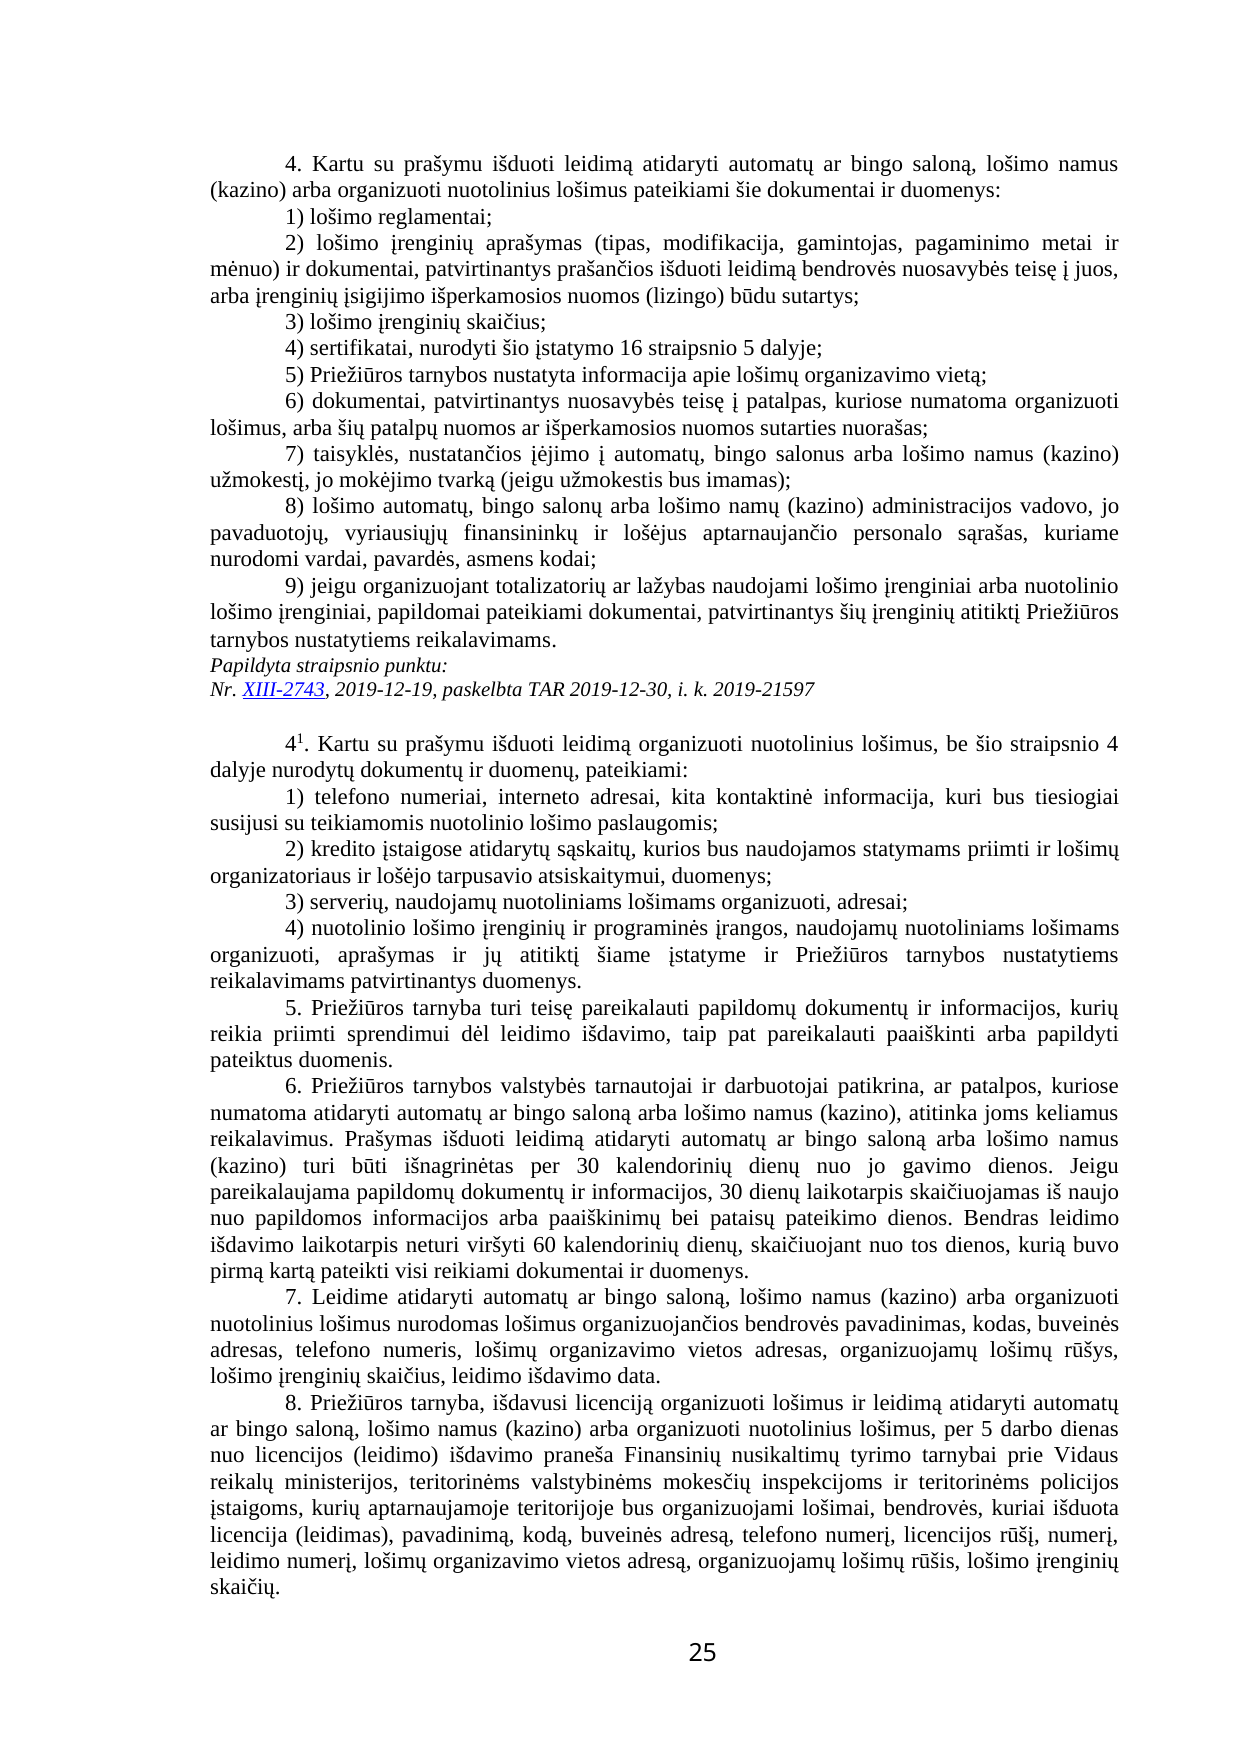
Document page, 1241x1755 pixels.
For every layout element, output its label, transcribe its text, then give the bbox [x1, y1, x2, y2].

text 1) lošimo reglamentai; [210, 203, 1120, 229]
text 4) nuotolinio lošimo įrenginių ir programinės įrangos, naudojamų nuotoliniams lošimams organizuoti, aprašymas ir jų atitiktį šiame įstatyme ir Priežiūros tarnybos nustatytiems reikalavimams patvirtinantys duomenys. [210, 914, 1120, 993]
text 4) sertifikatai, nurodyti šio įstatymo 16 straipsnio 5 dalyje; [210, 334, 1120, 361]
text 3) lošimo įrenginių skaičius; [210, 308, 1120, 334]
text 2) kredito įstaigose atidarytų sąskaitų, kurios bus naudojamos statymams priimti ir lošimų organizatoriaus ir lošėjo tarpusavio atsiskaitymui, duomenys; [210, 835, 1120, 888]
text 5) Priežiūros tarnybos nustatyta informacija apie lošimų organizavimo vietą; [210, 361, 1120, 387]
text 2) lošimo įrenginių aprašymas (tipas, modifikacija, gamintojas, pagaminimo metai ir mėnuo) ir dokumentai, patvirtinantys prašančios išduoti leidimą bendrovės nuosavybės teisę į juos, arba įrenginių įsigijimo išperkamosios nuomos (lizingo) būdu sutartys; [210, 229, 1120, 308]
text 4. Kartu su prašymu išduoti leidimą atidaryti automatų ar bingo saloną, lošimo namus (kazino) arba organizuoti nuotolinius lošimus pateikiami šie dokumentai ir duomenys: [210, 150, 1120, 203]
text 6. Priežiūros tarnybos valstybės tarnautojai ir darbuotojai patikrina, ar patalpos, kuriose numatoma atidaryti automatų ar bingo saloną arba lošimo namus (kazino), atitinka joms keliamus reikalavimus. Prašymas išduoti leidimą atidaryti automatų ar bingo saloną arba lošimo namus (kazino) turi būti išnagrinėtas per 30 kalendorinių dienų nuo jo gavimo dienos. Jeigu pareikalaujama papildomų dokumentų ir informacijos, 30 dienų laikotarpis skaičiuojamas iš naujo nuo papildomos informacijos arba paaiškinimų bei pataisų pateikimo dienos. Bendras leidimo išdavimo laikotarpis neturi viršyti 60 kalendorinių dienų, skaičiuojant nuo tos dienos, kurią buvo pirmą kartą pateikti visi reikiami dokumentai ir duomenys. [210, 1073, 1120, 1283]
text 9) jeigu organizuojant totalizatorių ar lažybas naudojami lošimo įrenginiai arba nuotolinio lošimo įrenginiai, papildomai pateikiami dokumentai, patvirtinantys šių įrenginių atitiktį Priežiūros tarnybos nustatytiems reikalavimams. [210, 572, 1120, 653]
text 7) taisyklės, nustatančios įėjimo į automatų, bingo salonus arba lošimo namus (kazino) užmokestį, jo mokėjimo tvarką (jeigu užmokestis bus imamas); [210, 440, 1120, 493]
text Nr. XIII-2743, 2019-12-19, paskelbta TAR 2019-12-30, i. k. 2019-21597 [210, 677, 1120, 701]
text 5. Priežiūros tarnyba turi teisę pareikalauti papildomų dokumentų ir informacijos, kurių reikia priimti sprendimui dėl leidimo išdavimo, taip pat pareikalauti paaiškinti arba papildyti pateiktus duomenis. [210, 993, 1120, 1073]
text 1) telefono numeriai, interneto adresai, kita kontaktinė informacija, kuri bus tiesiogiai susijusi su teikiamomis nuotolinio lošimo paslaugomis; [210, 783, 1120, 835]
text Papildyta straipsnio punktu: [210, 653, 1120, 677]
text 6) dokumentai, patvirtinantys nuosavybės teisę į patalpas, kuriose numatoma organizuoti lošimus, arba šių patalpų nuomos ar išperkamosios nuomos sutarties nuorašas; [210, 387, 1120, 440]
text 7. Leidime atidaryti automatų ar bingo saloną, lošimo namus (kazino) arba organizuoti nuotolinius lošimus nurodomas lošimus organizuojančios bendrovės pavadinimas, kodas, buveinės adresas, telefono numeris, lošimų organizavimo vietos adresas, organizuojamų lošimų rūšys, lošimo įrenginių skaičius, leidimo išdavimo data. [210, 1283, 1120, 1389]
text 8. Priežiūros tarnyba, išdavusi licenciją organizuoti lošimus ir leidimą atidaryti automatų ar bingo saloną, lošimo namus (kazino) arba organizuoti nuotolinius lošimus, per 5 darbo dienas nuo licencijos (leidimo) išdavimo praneša Finansinių nusikaltimų tyrimo tarnybai prie Vidaus reikalų ministerijos, teritorinėms valstybinėms mokesčių inspekcijoms ir teritorinėms policijos įstaigoms, kurių aptarnaujamoje teritorijoje bus organizuojami lošimai, bendrovės, kuriai išduota licencija (leidimas), pavadinimą, kodą, buveinės adresą, telefono numerį, licencijos rūšį, numerį, leidimo numerį, lošimų organizavimo vietos adresą, organizuojamų lošimų rūšis, lošimo įrenginių skaičių. [210, 1389, 1120, 1600]
text 3) serverių, naudojamų nuotoliniams lošimams organizuoti, adresai; [210, 888, 1120, 914]
text 8) lošimo automatų, bingo salonų arba lošimo namų (kazino) administracijos vadovo, jo pavaduotojų, vyriausiųjų finansininkų ir lošėjus aptarnaujančio personalo sąrašas, kuriame nurodomi vardai, pavardės, asmens kodai; [210, 493, 1120, 572]
text 41. Kartu su prašymu išduoti leidimą organizuoti nuotolinius lošimus, be šio straipsnio 4 dalyje nurodytų dokumentų ir duomenų, pateikiami: [210, 730, 1120, 783]
